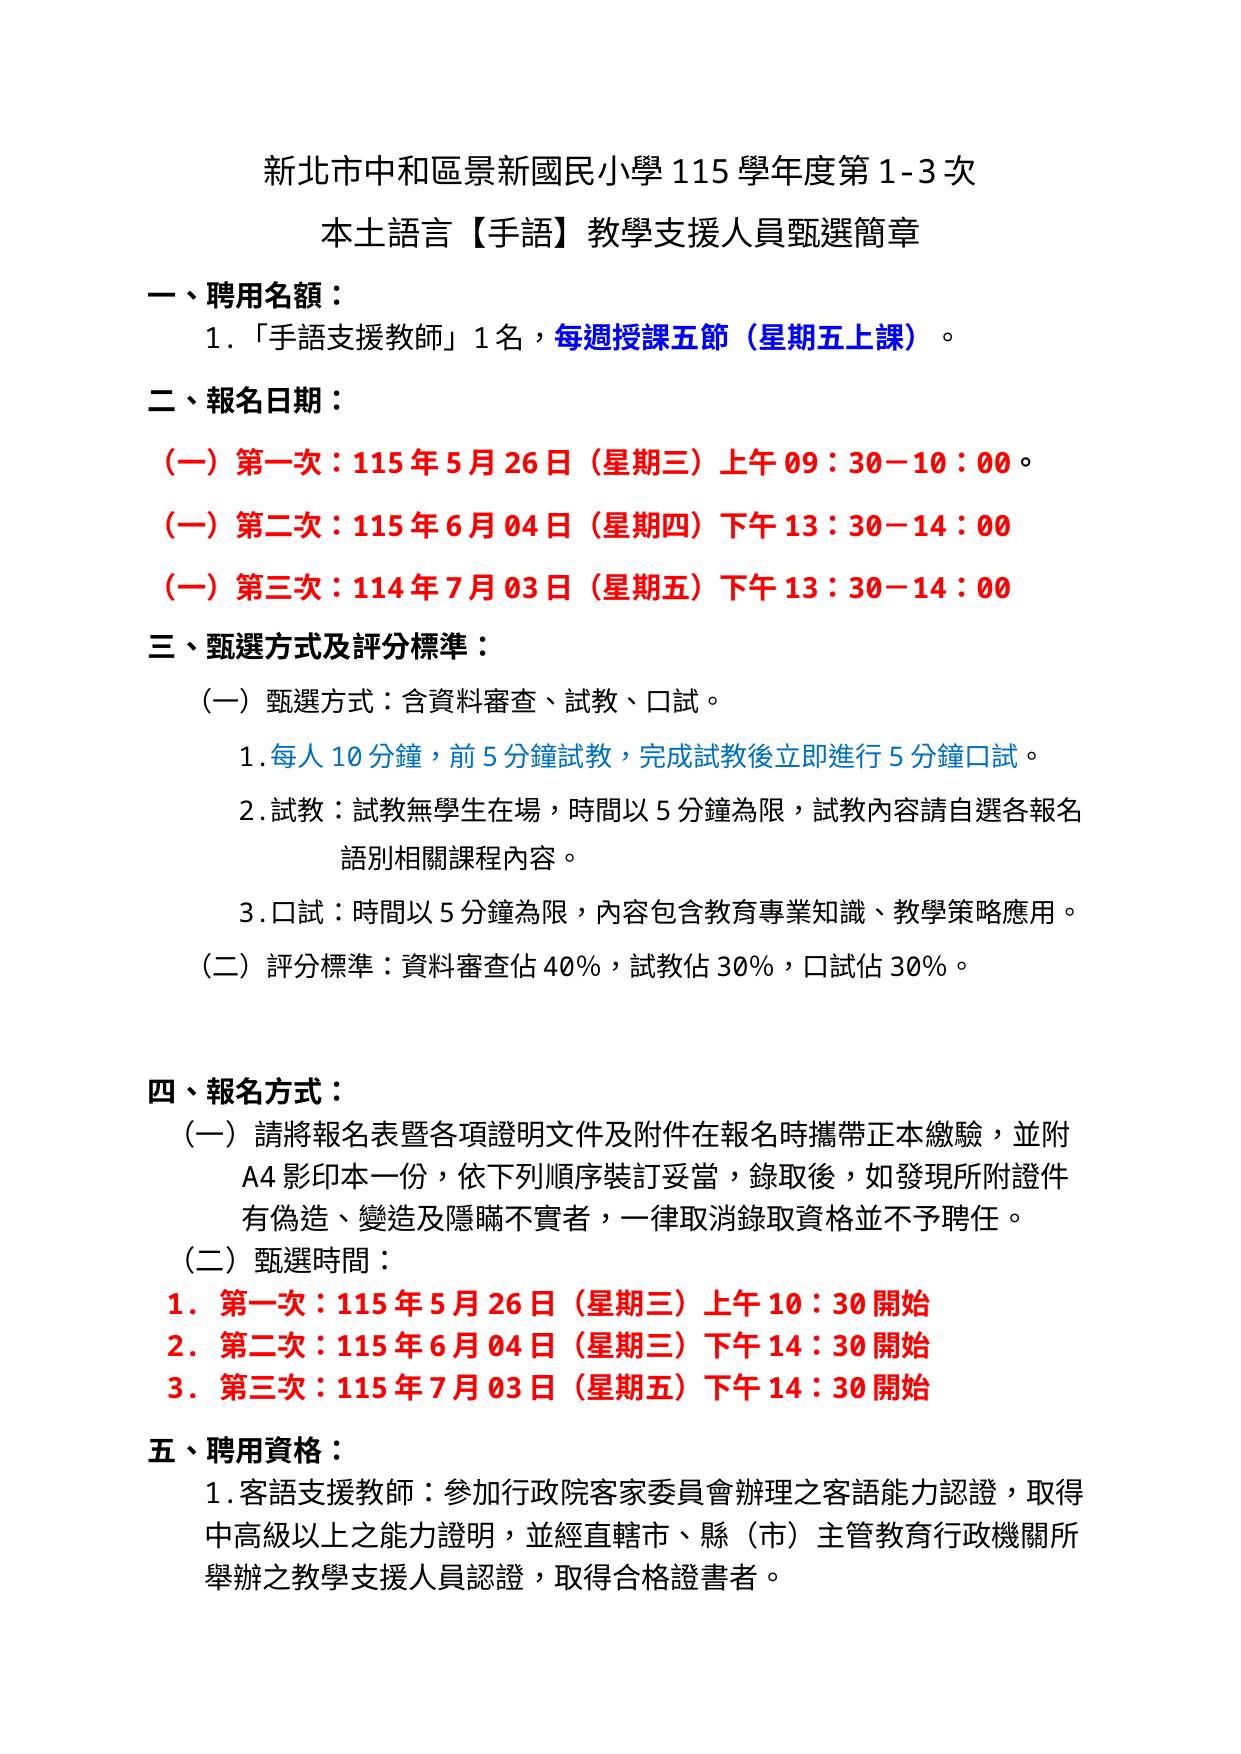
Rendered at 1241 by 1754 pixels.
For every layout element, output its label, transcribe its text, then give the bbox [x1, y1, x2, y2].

text 一、聘用名額： [148, 252, 1092, 314]
text 本土語言【手語】教學支援人員甄選簡章 [148, 189, 1092, 252]
text （一）第二次：115年6月04日（星期四）下午13：30－14：00 [148, 482, 1092, 544]
text 1.客語支援教師：參加行政院客家委員會辦理之客語能力認證，取得中高級以上之能力證明，並經直轄市、縣（市）主管教育行政機關所舉辦之教學支援人員認證，取得合格證書者。 [204, 1470, 1092, 1597]
text 四、報名方式： [148, 1048, 1092, 1111]
text 2.試教：試教無學生在場，時間以5分鐘為限，試教內容請自選各報名語別相關課程內容。 [238, 782, 1092, 878]
text 三、甄選方式及評分標準： [148, 619, 1092, 667]
text 3.口試：時間以5分鐘為限，內容包含教育專業知識、教學策略應用。 [238, 884, 1092, 932]
text （二）甄選時間： [166, 1238, 1092, 1280]
text 1. 第一次：115年5月26日（星期三）上午10：30開始 [166, 1280, 1092, 1323]
text （一）第一次：115年5月26日（星期三）上午09：30－10：00。 [148, 419, 1092, 482]
text 1.「手語支援教師」1名，每週授課五節（星期五上課）。 [204, 314, 1092, 357]
text 五、聘用資格： [148, 1407, 1092, 1470]
text （一）甄選方式：含資料審查、試教、口試。 [185, 673, 1092, 721]
text 2. 第二次：115年6月04日（星期三）下午14：30開始 [166, 1323, 1092, 1365]
text 新北市中和區景新國民小學115學年度第1-3次 [148, 127, 1092, 189]
text （一）第三次：114年7月03日（星期五）下午13：30－14：00 [148, 544, 1092, 607]
text （一）請將報名表暨各項證明文件及附件在報名時攜帶正本繳驗，並附A4影印本一份，依下列順序裝訂妥當，錄取後，如發現所附證件有偽造、變造及隱瞞不實者，一律取消錄取資格並不予聘任。 [166, 1111, 1092, 1238]
text 3. 第三次：115年7月03日（星期五）下午14：30開始 [166, 1365, 1092, 1407]
text （二）評分標準：資料審查佔40％，試教佔30％，口試佔30％。 [185, 938, 1092, 986]
text 1.每人10分鐘，前5分鐘試教，完成試教後立即進行5分鐘口試。 [238, 728, 1092, 776]
text 二、報名日期： [148, 357, 1092, 419]
